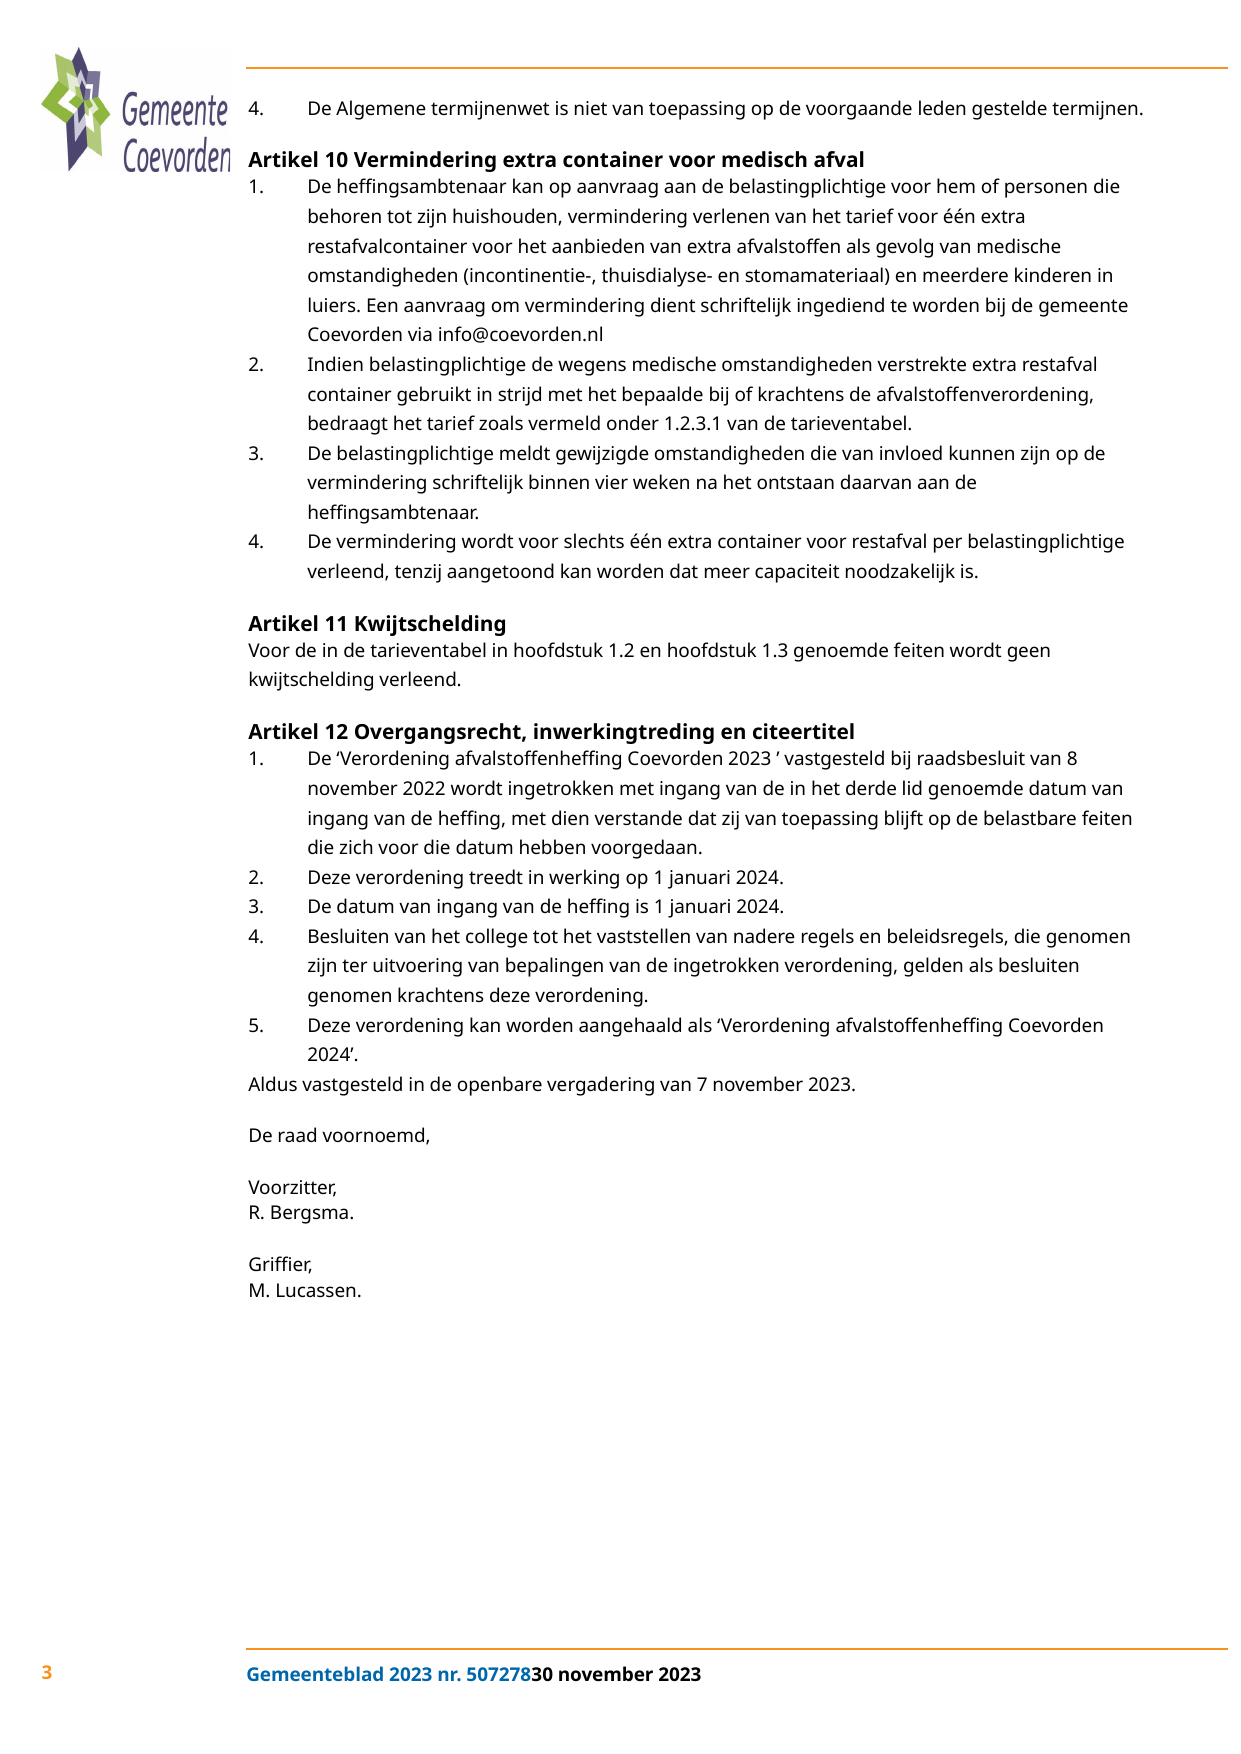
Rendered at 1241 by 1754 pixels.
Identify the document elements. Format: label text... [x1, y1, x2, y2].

text Aldus vastgesteld in de openbare vergadering van 7 november 2023. [248, 1071, 1152, 1097]
list De ‘Verordening afvalstoffenheffing Coevorden 2023 ’ vastgesteld bij raadsbesluit van 8 november 2022 wordt ingetrokken met ingang van de in het derde lid genoemde datum van ingang van de heffing, met dien verstande dat zij van toepassing blijft op de belastbare feiten die zich voor die datum hebben voorgedaan. [248, 746, 1152, 860]
text Voor de in de tarieventabel in hoofdstuk 1.2 en hoofdstuk 1.3 genoemde feiten wordt geen kwijtschelding verleend. [248, 637, 1152, 692]
text M. Lucassen. [248, 1277, 1152, 1302]
text Artikel 11 Kwijtschelding [248, 609, 1152, 637]
list Deze verordening kan worden aangehaald als ‘Verordening afvalstoffenheffing Coevorden 2024’. [248, 1012, 1152, 1067]
text R. Bergsma. [248, 1199, 1152, 1225]
picture [41, 47, 231, 172]
text Artikel 10 Vermindering extra container voor medisch afval [248, 145, 1152, 174]
text Griffier, [248, 1251, 1152, 1277]
list De vermindering wordt voor slechts één extra container voor restafval per belastingplichtige verleend, tenzij aangetoond kan worden dat meer capaciteit noodzakelijk is. [248, 529, 1152, 584]
list De heffingsambtenaar kan op aanvraag aan de belastingplichtige voor hem of personen die behoren tot zijn huishouden, vermindering verlenen van het tarief voor één extra restafvalcontainer voor het aanbieden van extra afvalstoffen als gevolg van medische omstandigheden (incontinentie-, thuisdialyse- en stomamateriaal) en meerdere kinderen in luiers. Een aanvraag om vermindering dient schriftelijk ingediend te worden bij de gemeente Coevorden via info@coevorden.nl [248, 174, 1152, 347]
text Artikel 12 Overgangsrecht, inwerkingtreding en citeertitel [248, 717, 1152, 746]
list Deze verordening treedt in werking op 1 januari 2024. [248, 864, 1152, 889]
list Indien belastingplichtige de wegens medische omstandigheden verstrekte extra restafval container gebruikt in strijd met het bepaalde bij of krachtens de afvalstoffenverordening, bedraagt het tarief zoals vermeld onder 1.2.3.1 van de tarieventabel. [248, 351, 1152, 436]
list Besluiten van het college tot het vaststellen van nadere regels en beleidsregels, die genomen zijn ter uitvoering van bepalingen van de ingetrokken verordening, gelden als besluiten genomen krachtens deze verordening. [248, 923, 1152, 1008]
text De raad voornoemd, [248, 1122, 1152, 1148]
text Voorzitter, [248, 1174, 1152, 1199]
list De datum van ingang van de heffing is 1 januari 2024. [248, 893, 1152, 919]
list De belastingplichtige meldt gewijzigde omstandigheden die van invloed kunnen zijn op de vermindering schriftelijk binnen vier weken na het ontstaan daarvan aan de heffingsambtenaar. [248, 440, 1152, 525]
list De Algemene termijnenwet is niet van toepassing op de voorgaande leden gestelde termijnen. [248, 95, 1152, 121]
